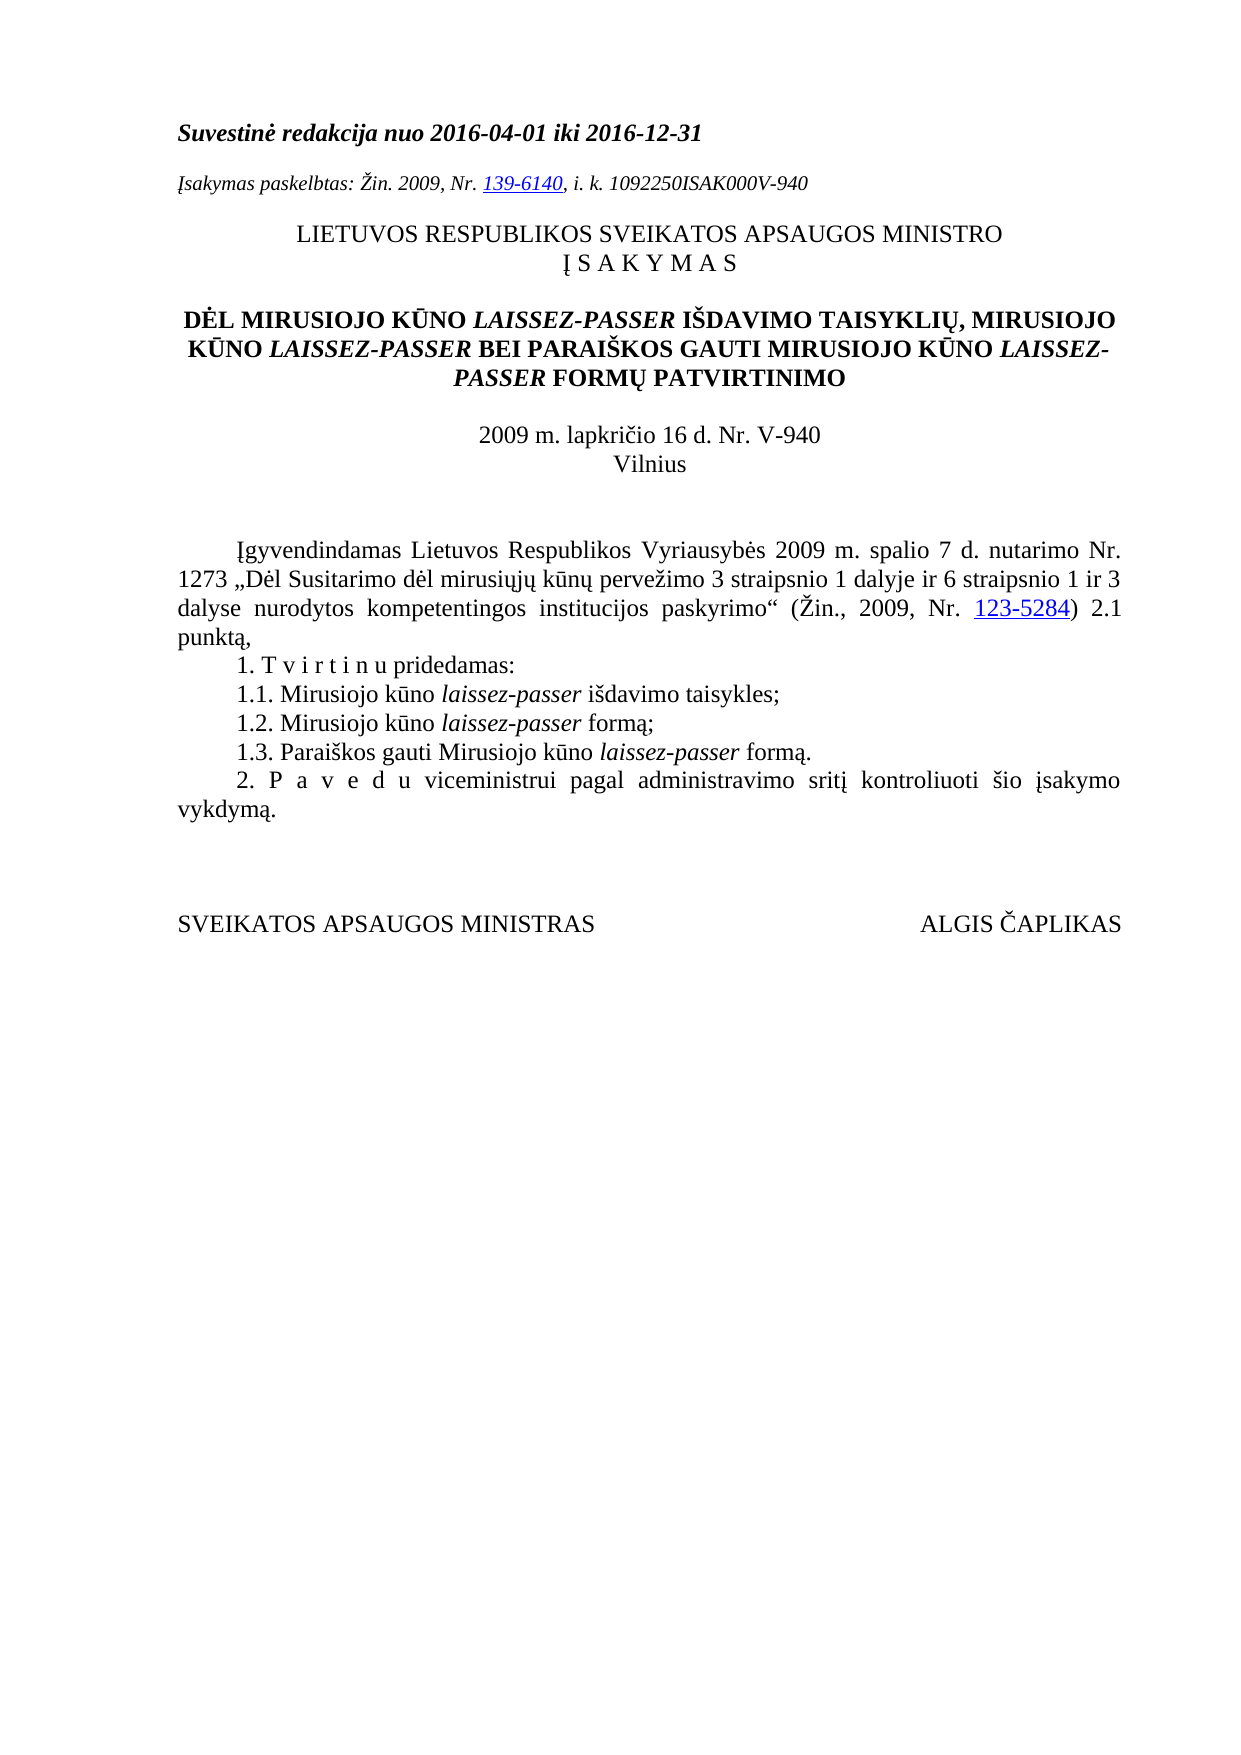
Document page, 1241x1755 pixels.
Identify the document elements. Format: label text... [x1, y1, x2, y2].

text 1.2. Mirusiojo kūno laissez-passer formą; [177, 708, 1122, 737]
text Į S A K Y M A S [177, 248, 1122, 277]
text Įsakymas paskelbtas: Žin. 2009, Nr. 139-6140, i. k. 1092250ISAK000V-940 [177, 171, 1122, 195]
text Suvestinė redakcija nuo 2016-04-01 iki 2016-12-31 [177, 118, 1122, 147]
text 1.1. Mirusiojo kūno laissez-passer išdavimo taisykles; [177, 679, 1122, 708]
text Įgyvendindamas Lietuvos Respublikos Vyriausybės 2009 m. spalio 7 d. nutarimo Nr. 1273 „Dėl Susitarimo dėl mirusiųjų kūnų pervežimo 3 straipsnio 1 dalyje ir 6 straipsnio 1 ir 3 dalyse nurodytos kompetentingos institucijos paskyrimo“ (Žin., 2009, Nr. 123-5284) 2.1 punktą, [177, 535, 1122, 650]
text LIETUVOS RESPUBLIKOS SVEIKATOS APSAUGOS MINISTRO [177, 219, 1122, 248]
text Vilnius [177, 449, 1122, 478]
text 1.3. Paraiškos gauti Mirusiojo kūno laissez-passer formą. [177, 737, 1122, 765]
text 2009 m. lapkričio 16 d. Nr. V-940 [177, 420, 1122, 449]
text 2. P a v e d u viceministrui pagal administravimo sritį kontroliuoti šio įsakymo vykdymą. [177, 765, 1122, 823]
text 1. T v i r t i n u pridedamas: [177, 650, 1122, 679]
text SVEIKATOS APSAUGOS MINISTRAS ALGIS ČAPLIKAS [177, 909, 1122, 938]
text DĖL MIRUSIOJO KŪNO LAISSEZ-PASSER IŠDAVIMO TAISYKLIŲ, MIRUSIOJO KŪNO LAISSEZ-PASSER BEI PARAIŠKOS GAUTI MIRUSIOJO KŪNO LAISSEZ-PASSER FORMŲ PATVIRTINIMO [177, 305, 1122, 392]
